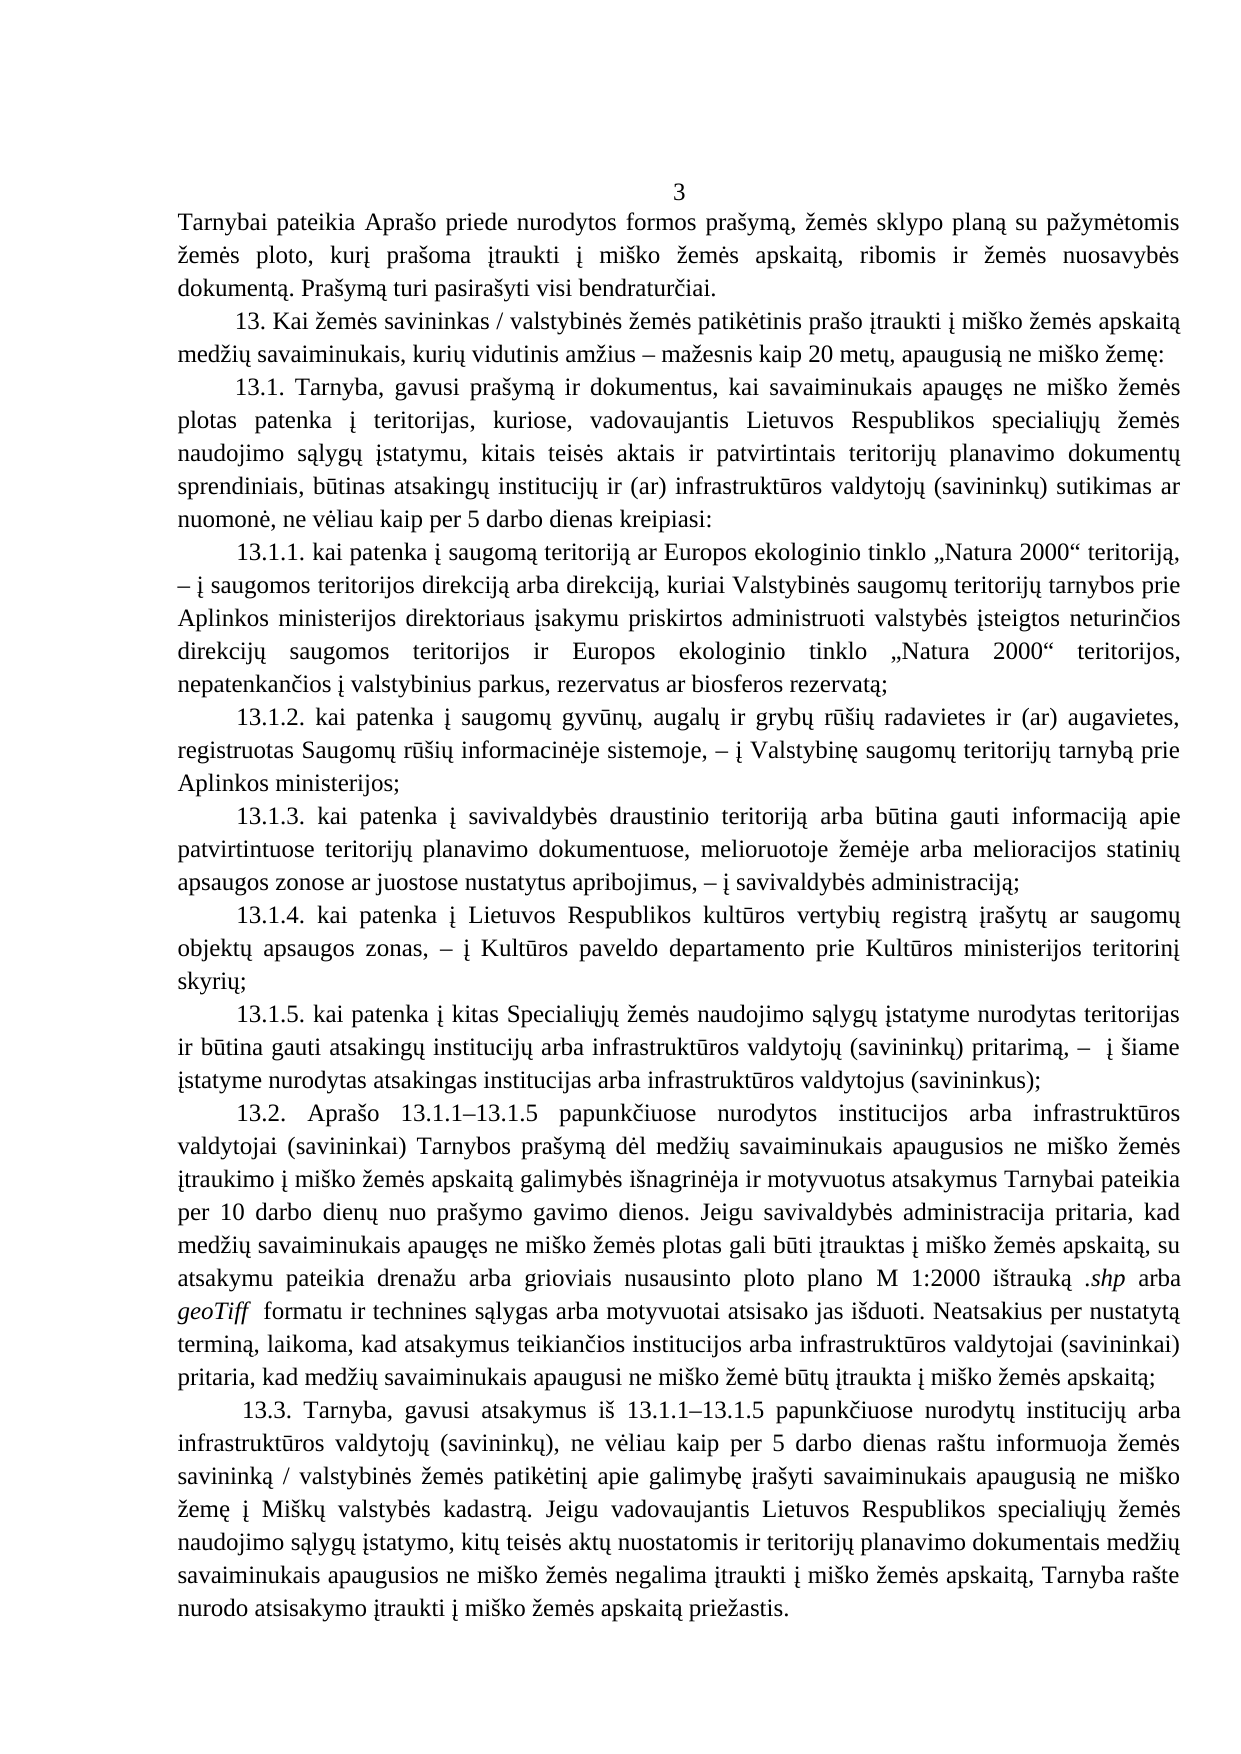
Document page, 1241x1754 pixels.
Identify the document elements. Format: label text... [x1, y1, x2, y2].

text Tarnybai pateikia Aprašo priede nurodytos formos prašymą, žemės sklypo planą su pažymėtomis žemės ploto, kurį prašoma įtraukti į miško žemės apskaitą, ribomis ir žemės nuosavybės dokumentą. Prašymą turi pasirašyti visi bendraturčiai. [177, 207, 1181, 301]
text 13.1.3. kai patenka į savivaldybės draustinio teritoriją arba būtina gauti informaciją apie patvirtintuose teritorijų planavimo dokumentuose, melioruotoje žemėje arba melioracijos statinių apsaugos zonose ar juostose nustatytus apribojimus, – į savivaldybės administraciją; [177, 801, 1181, 896]
text 13.2. Aprašo 13.1.1–13.1.5 papunkčiuose nurodytos institucijos arba infrastruktūros valdytojai (savininkai) Tarnybos prašymą dėl medžių savaiminukais apaugusios ne miško žemės įtraukimo į miško žemės apskaitą galimybės išnagrinėja ir motyvuotus atsakymus Tarnybai pateikia per 10 darbo dienų nuo prašymo gavimo dienos. Jeigu savivaldybės administracija pritaria, kad medžių savaiminukais apaugęs ne miško žemės plotas gali būti įtrauktas į miško žemės apskaitą, su atsakymu pateikia drenažu arba grioviais nusausinto ploto plano M 1:2000 ištrauką .shp arba geoTiff formatu ir technines sąlygas arba motyvuotai atsisako jas išduoti. Neatsakius per nustatytą terminą, laikoma, kad atsakymus teikiančios institucijos arba infrastruktūros valdytojai (savininkai) pritaria, kad medžių savaiminukais apaugusi ne miško žemė būtų įtraukta į miško žemės apskaitą; [177, 1098, 1181, 1391]
text 13.1. Tarnyba, gavusi prašymą ir dokumentus, kai savaiminukais apaugęs ne miško žemės plotas patenka į teritorijas, kuriose, vadovaujantis Lietuvos Respublikos specialiųjų žemės naudojimo sąlygų įstatymu, kitais teisės aktais ir patvirtintais teritorijų planavimo dokumentų sprendiniais, būtinas atsakingų institucijų ir (ar) infrastruktūros valdytojų (savininkų) sutikimas ar nuomonė, ne vėliau kaip per 5 darbo dienas kreipiasi: [177, 372, 1181, 533]
text 13.3. Tarnyba, gavusi atsakymus iš 13.1.1–13.1.5 papunkčiuose nurodytų institucijų arba infrastruktūros valdytojų (savininkų), ne vėliau kaip per 5 darbo dienas raštu informuoja žemės savininką / valstybinės žemės patikėtinį apie galimybę įrašyti savaiminukais apaugusią ne miško žemę į Miškų valstybės kadastrą. Jeigu vadovaujantis Lietuvos Respublikos specialiųjų žemės naudojimo sąlygų įstatymo, kitų teisės aktų nuostatomis ir teritorijų planavimo dokumentais medžių savaiminukais apaugusios ne miško žemės negalima įtraukti į miško žemės apskaitą, Tarnyba rašte nurodo atsisakymo įtraukti į miško žemės apskaitą priežastis. [177, 1395, 1181, 1622]
text 13.1.1. kai patenka į saugomą teritoriją ar Europos ekologinio tinklo „Natura 2000“ teritoriją, – į saugomos teritorijos direkciją arba direkciją, kuriai Valstybinės saugomų teritorijų tarnybos prie Aplinkos ministerijos direktoriaus įsakymu priskirtos administruoti valstybės įsteigtos neturinčios direkcijų saugomos teritorijos ir Europos ekologinio tinklo „Natura 2000“ teritorijos, nepatenkančios į valstybinius parkus, rezervatus ar biosferos rezervatą; [177, 537, 1181, 698]
text 13.1.2. kai patenka į saugomų gyvūnų, augalų ir grybų rūšių radavietes ir (ar) augavietes, registruotas Saugomų rūšių informacinėje sistemoje, – į Valstybinę saugomų teritorijų tarnybą prie Aplinkos ministerijos; [177, 702, 1181, 797]
text 13.1.5. kai patenka į kitas Specialiųjų žemės naudojimo sąlygų įstatyme nurodytas teritorijas ir būtina gauti atsakingų institucijų arba infrastruktūros valdytojų (savininkų) pritarimą, – į šiame įstatyme nurodytas atsakingas institucijas arba infrastruktūros valdytojus (savininkus); [177, 999, 1181, 1094]
text 13.1.4. kai patenka į Lietuvos Respublikos kultūros vertybių registrą įrašytų ar saugomų objektų apsaugos zonas, – į Kultūros paveldo departamento prie Kultūros ministerijos teritorinį skyrių; [177, 900, 1181, 995]
text 13. Kai žemės savininkas / valstybinės žemės patikėtinis prašo įtraukti į miško žemės apskaitą medžių savaiminukais, kurių vidutinis amžius – mažesnis kaip 20 metų, apaugusią ne miško žemę: [177, 306, 1181, 367]
